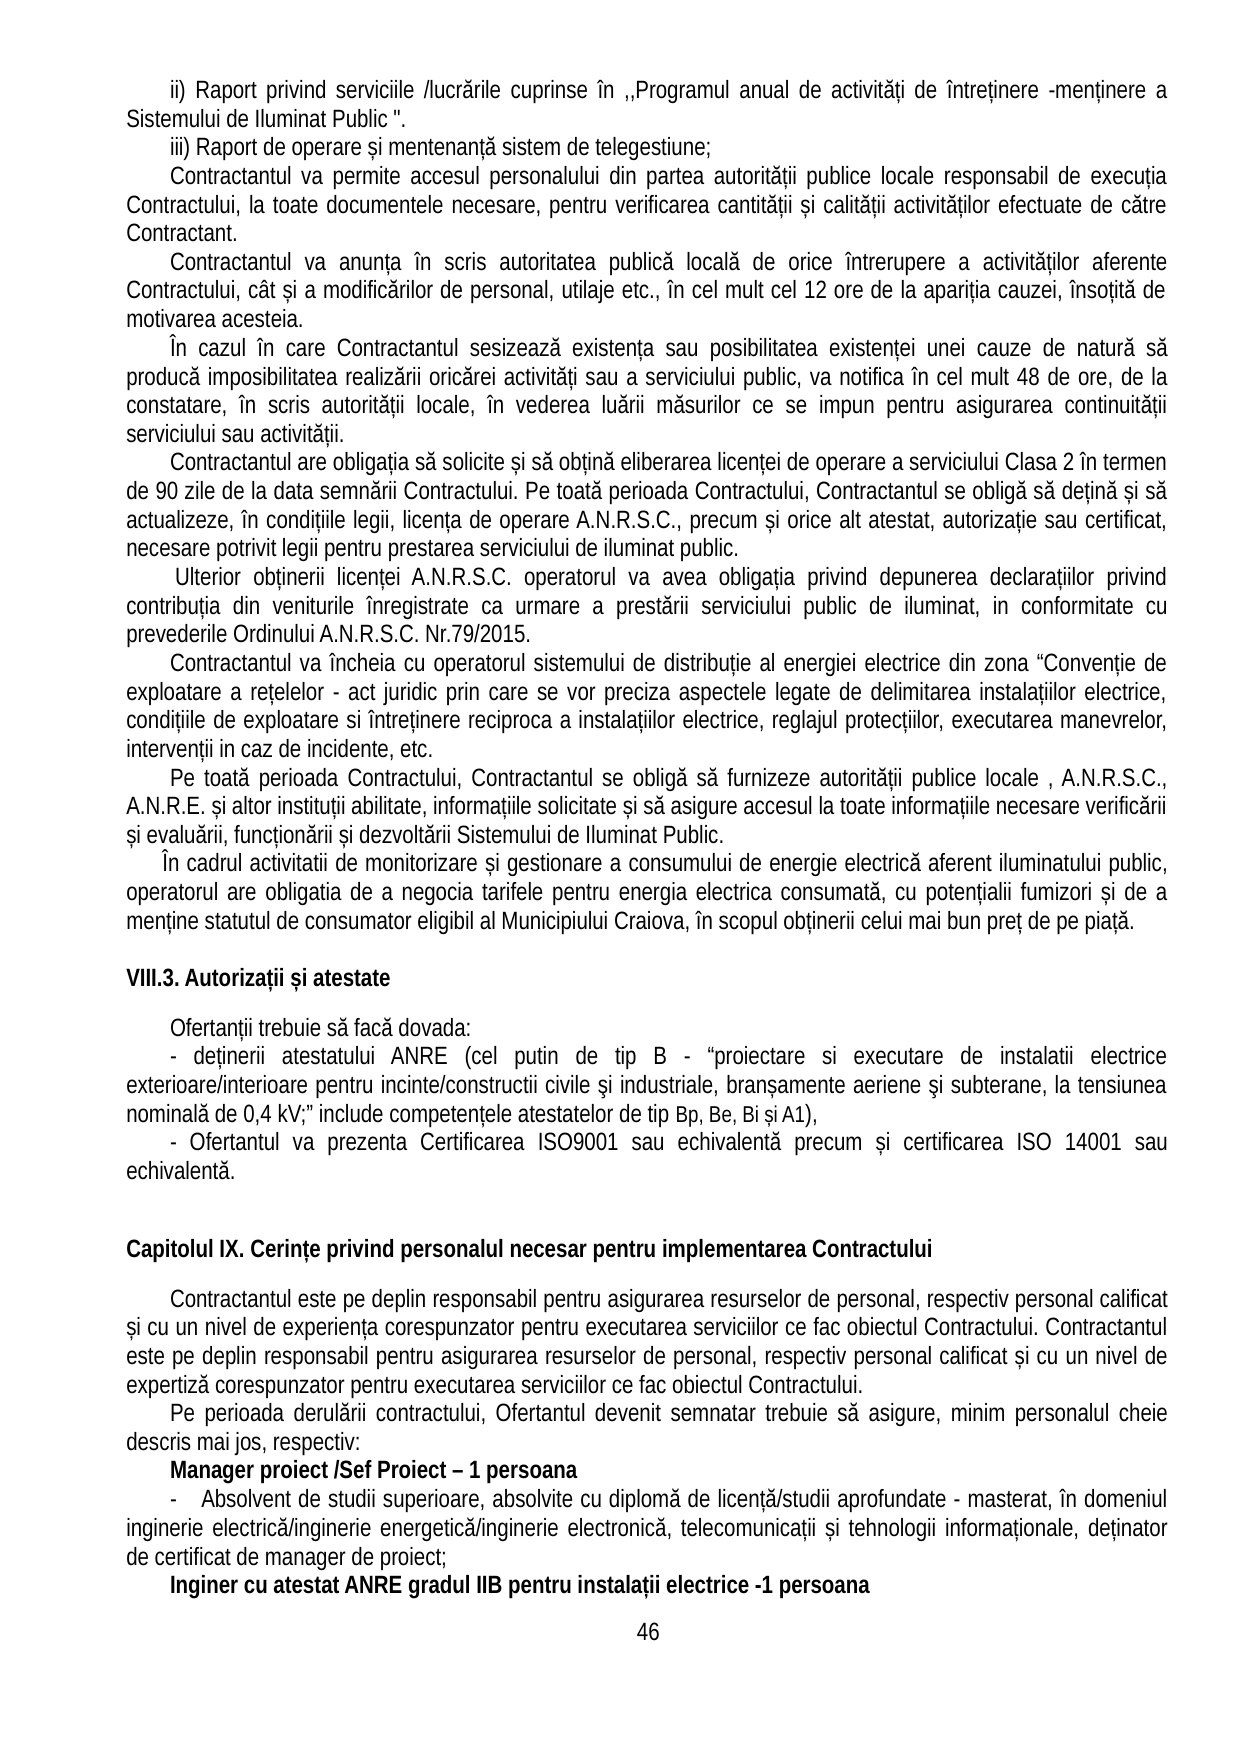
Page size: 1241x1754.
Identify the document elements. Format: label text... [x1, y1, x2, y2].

text - Absolvent de studii superioare, absolvite cu diplomă de licență/studii aprofundate - masterat, în domeniul inginerie electrică/inginerie energetică/inginerie electronică, telecomunicații și tehnologii informaționale, deținator de certificat de manager de proiect; [126, 1484, 1170, 1570]
text Contractantul va încheia cu operatorul sistemului de distribuție al energiei electrice din zona “Convenție de exploatare a rețelelor - act juridic prin care se vor preciza aspectele legate de delimitarea instalațiilor electrice, condițiile de exploatare si întreținere reciproca a instalațiilor electrice, reglajul protecțiilor, executarea manevrelor, intervenții in caz de incidente, etc. [126, 648, 1170, 762]
text Manager proiect /Sef Proiect – 1 persoana [126, 1456, 1170, 1484]
text Ulterior obținerii licenței A.N.R.S.C. operatorul va avea obligația privind depunerea declarațiilor privind contribuția din veniturile înregistrate ca urmare a prestării serviciului public de iluminat, in conformitate cu prevederile Ordinului A.N.R.S.C. Nr.79/2015. [126, 562, 1170, 648]
text Capitolul IX. Cerințe privind personalul necesar pentru implementarea Contractului [126, 1234, 1170, 1263]
text Pe perioada derulării contractului, Ofertantul devenit semnatar trebuie să asigure, minim personalul cheie descris mai jos, respectiv: [126, 1398, 1170, 1456]
text Contractantul va permite accesul personalului din partea autorității publice locale responsabil de execuția Contractului, la toate documentele necesare, pentru verificarea cantității și calității activităților efectuate de către Contractant. [126, 161, 1170, 247]
text Contractantul va anunța în scris autoritatea publică locală de orice întrerupere a activităților aferente Contractului, cât și a modificărilor de personal, utilaje etc., în cel mult cel 12 ore de la apariția cauzei, însoțită de motivarea acesteia. [126, 247, 1170, 333]
text Contractantul este pe deplin responsabil pentru asigurarea resurselor de personal, respectiv personal calificat și cu un nivel de experiența corespunzator pentru executarea serviciilor ce fac obiectul Contractului. Contractantul este pe deplin responsabil pentru asigurarea resurselor de personal, respectiv personal calificat și cu un nivel de expertiză corespunzator pentru executarea serviciilor ce fac obiectul Contractului. [126, 1284, 1170, 1398]
text În cazul în care Contractantul sesizează existența sau posibilitatea existenței unei cauze de natură să producă imposibilitatea realizării oricărei activități sau a serviciului public, va notifica în cel mult 48 de ore, de la constatare, în scris autorității locale, în vederea luării măsurilor ce se impun pentru asigurarea continuității serviciului sau activității. [126, 333, 1170, 447]
text Contractantul are obligația să solicite și să obțină eliberarea licenței de operare a serviciului Clasa 2 în termen de 90 zile de la data semnării Contractului. Pe toată perioada Contractului, Contractantul se obligă să dețină și să actualizeze, în condițiile legii, licența de operare A.N.R.S.C., precum și orice alt atestat, autorizație sau certificat, necesare potrivit legii pentru prestarea serviciului de iluminat public. [126, 447, 1170, 562]
text ii) Raport privind serviciile /lucrările cuprinse în ,,Programul anual de activități de întreținere -menținere a Sistemului de Iluminat Public ". [126, 75, 1170, 132]
text Pe toată perioada Contractului, Contractantul se obligă să furnizeze autorității publice locale , A.N.R.S.C., A.N.R.E. și altor instituții abilitate, informațiile solicitate și să asigure accesul la toate informațiile necesare verificării și evaluării, funcționării și dezvoltării Sistemului de Iluminat Public. [126, 762, 1170, 848]
text iii) Raport de operare și mentenanță sistem de telegestiune; [126, 132, 1170, 161]
text - Ofertantul va prezenta Certificarea ISO9001 sau echivalentă precum și certificarea ISO 14001 sau echivalentă. [126, 1127, 1170, 1184]
text - deținerii atestatului ANRE (cel putin de tip B - “proiectare si executare de instalatii electrice exterioare/interioare pentru incinte/constructii civile şi industriale, branșamente aeriene şi subterane, la tensiunea nominală de 0,4 kV;” include competențele atestatelor de tip Bp, Be, Bi și A1), [126, 1041, 1170, 1127]
text VIII.3. Autorizații și atestate [126, 963, 1170, 992]
text Inginer cu atestat ANRE gradul IIB pentru instalații electrice -1 persoana [126, 1570, 1170, 1599]
text Ofertanții trebuie să facă dovada: [126, 1013, 1170, 1041]
text În cadrul activitatii de monitorizare și gestionare a consumului de energie electrică aferent iluminatului public, operatorul are obligatia de a negocia tarifele pentru energia electrica consumată, cu potențialii fumizori și de a menține statutul de consumator eligibil al Municipiului Craiova, în scopul obținerii celui mai bun preț de pe piață. [126, 848, 1170, 934]
